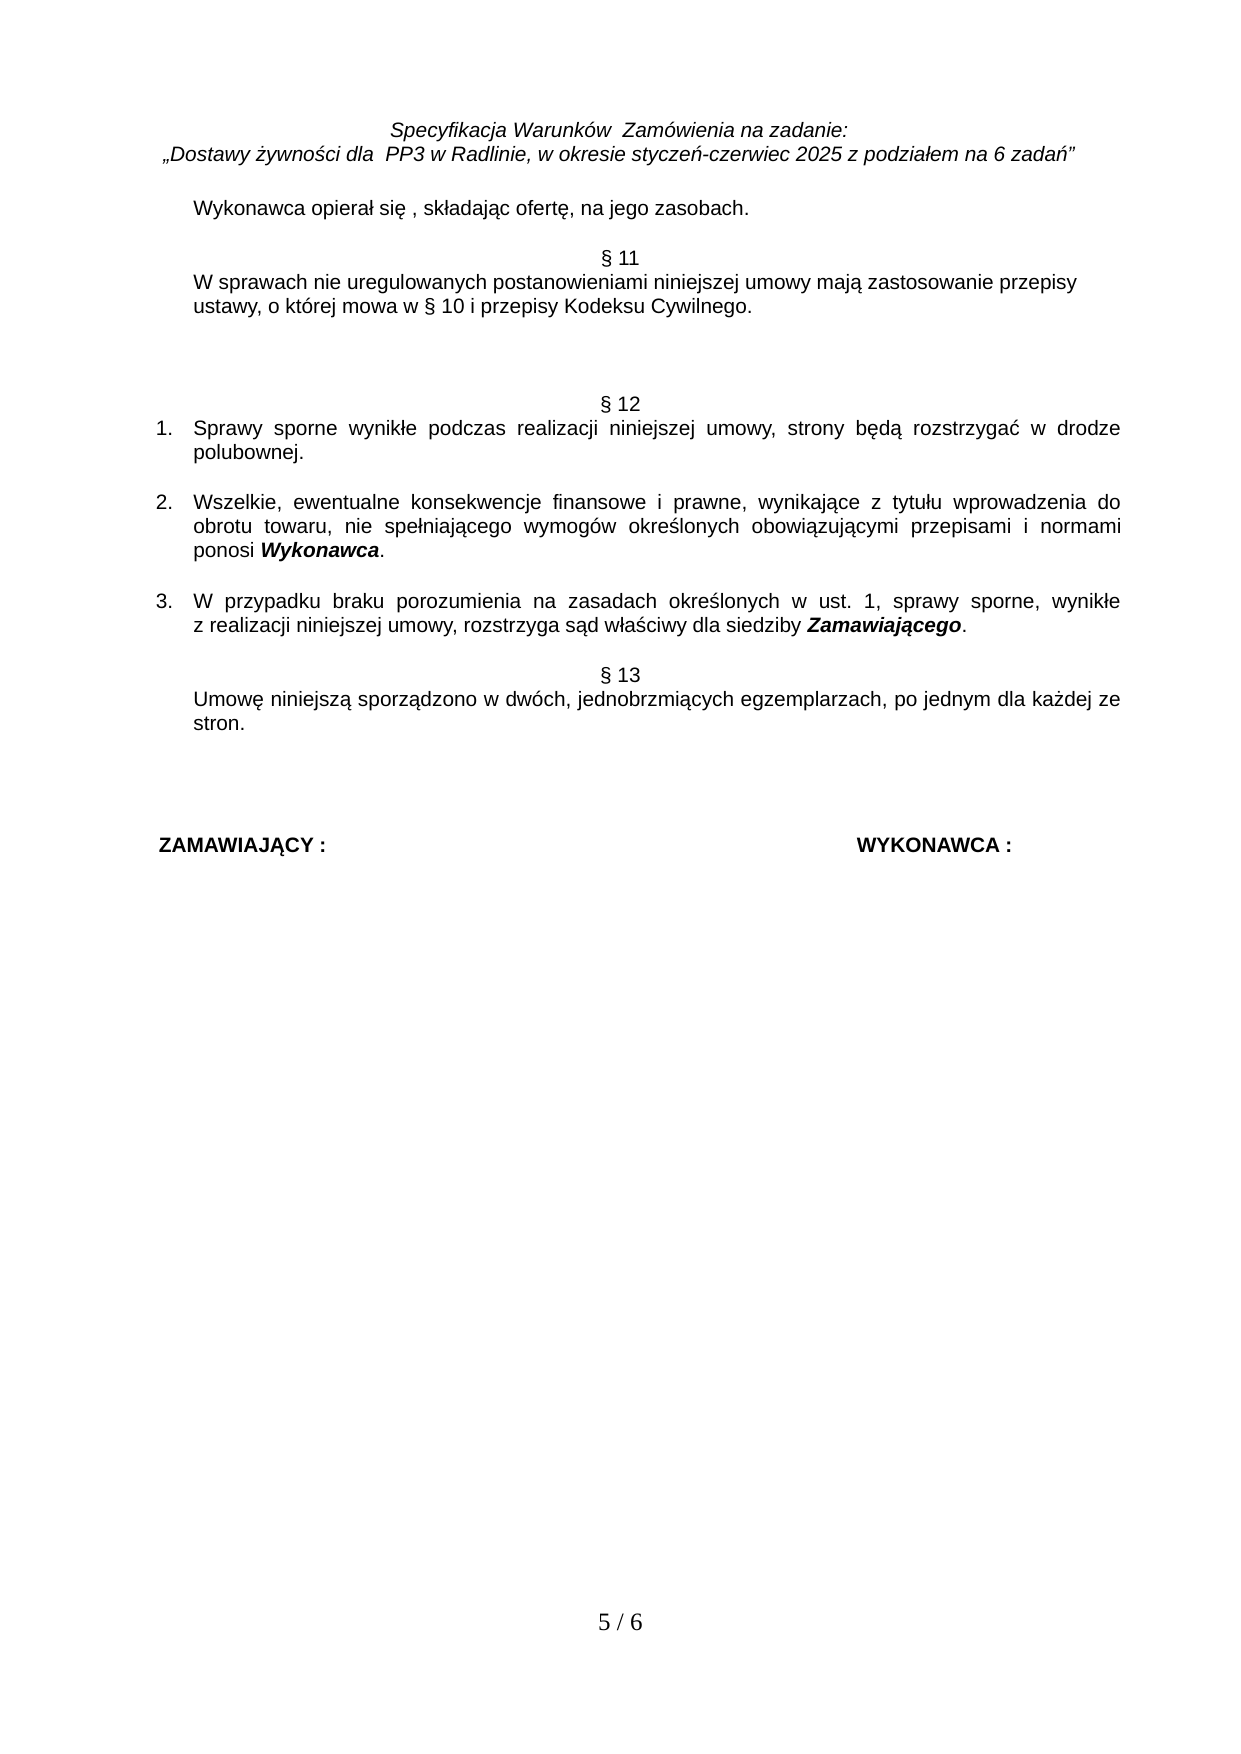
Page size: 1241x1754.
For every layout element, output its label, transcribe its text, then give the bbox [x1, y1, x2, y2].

text ZAMAWIAJĄCY : WYKONAWCA : [118, 833, 1122, 857]
text W sprawach nie uregulowanych postanowieniami niniejszej umowy mają zastosowanie przepisy ustawy, o której mowa w § 10 i przepisy Kodeksu Cywilnego. [193, 270, 1122, 318]
text § 11 [118, 246, 1122, 270]
text Umowę niniejszą sporządzono w dwóch, jednobrzmiących egzemplarzach, po jednym dla każdej ze stron. [193, 687, 1122, 734]
list Wykonawca opierał się , składając ofertę, na jego zasobach. [156, 196, 1122, 219]
list W przypadku braku porozumienia na zasadach określonych w ust. 1, sprawy sporne, wynikłe z realizacji niniejszej umowy, rozstrzyga sąd właściwy dla siedziby Zamawiającego. [156, 588, 1122, 636]
list Wszelkie, ewentualne konsekwencje finansowe i prawne, wynikające z tytułu wprowadzenia do obrotu towaru, nie spełniającego wymogów określonych obowiązującymi przepisami i normami ponosi Wykonawca. [156, 490, 1122, 562]
list Sprawy sporne wynikłe podczas realizacji niniejszej umowy, strony będą rozstrzygać w drodze polubownej. [156, 416, 1122, 464]
text § 13 [118, 663, 1122, 687]
text § 12 [118, 392, 1122, 416]
